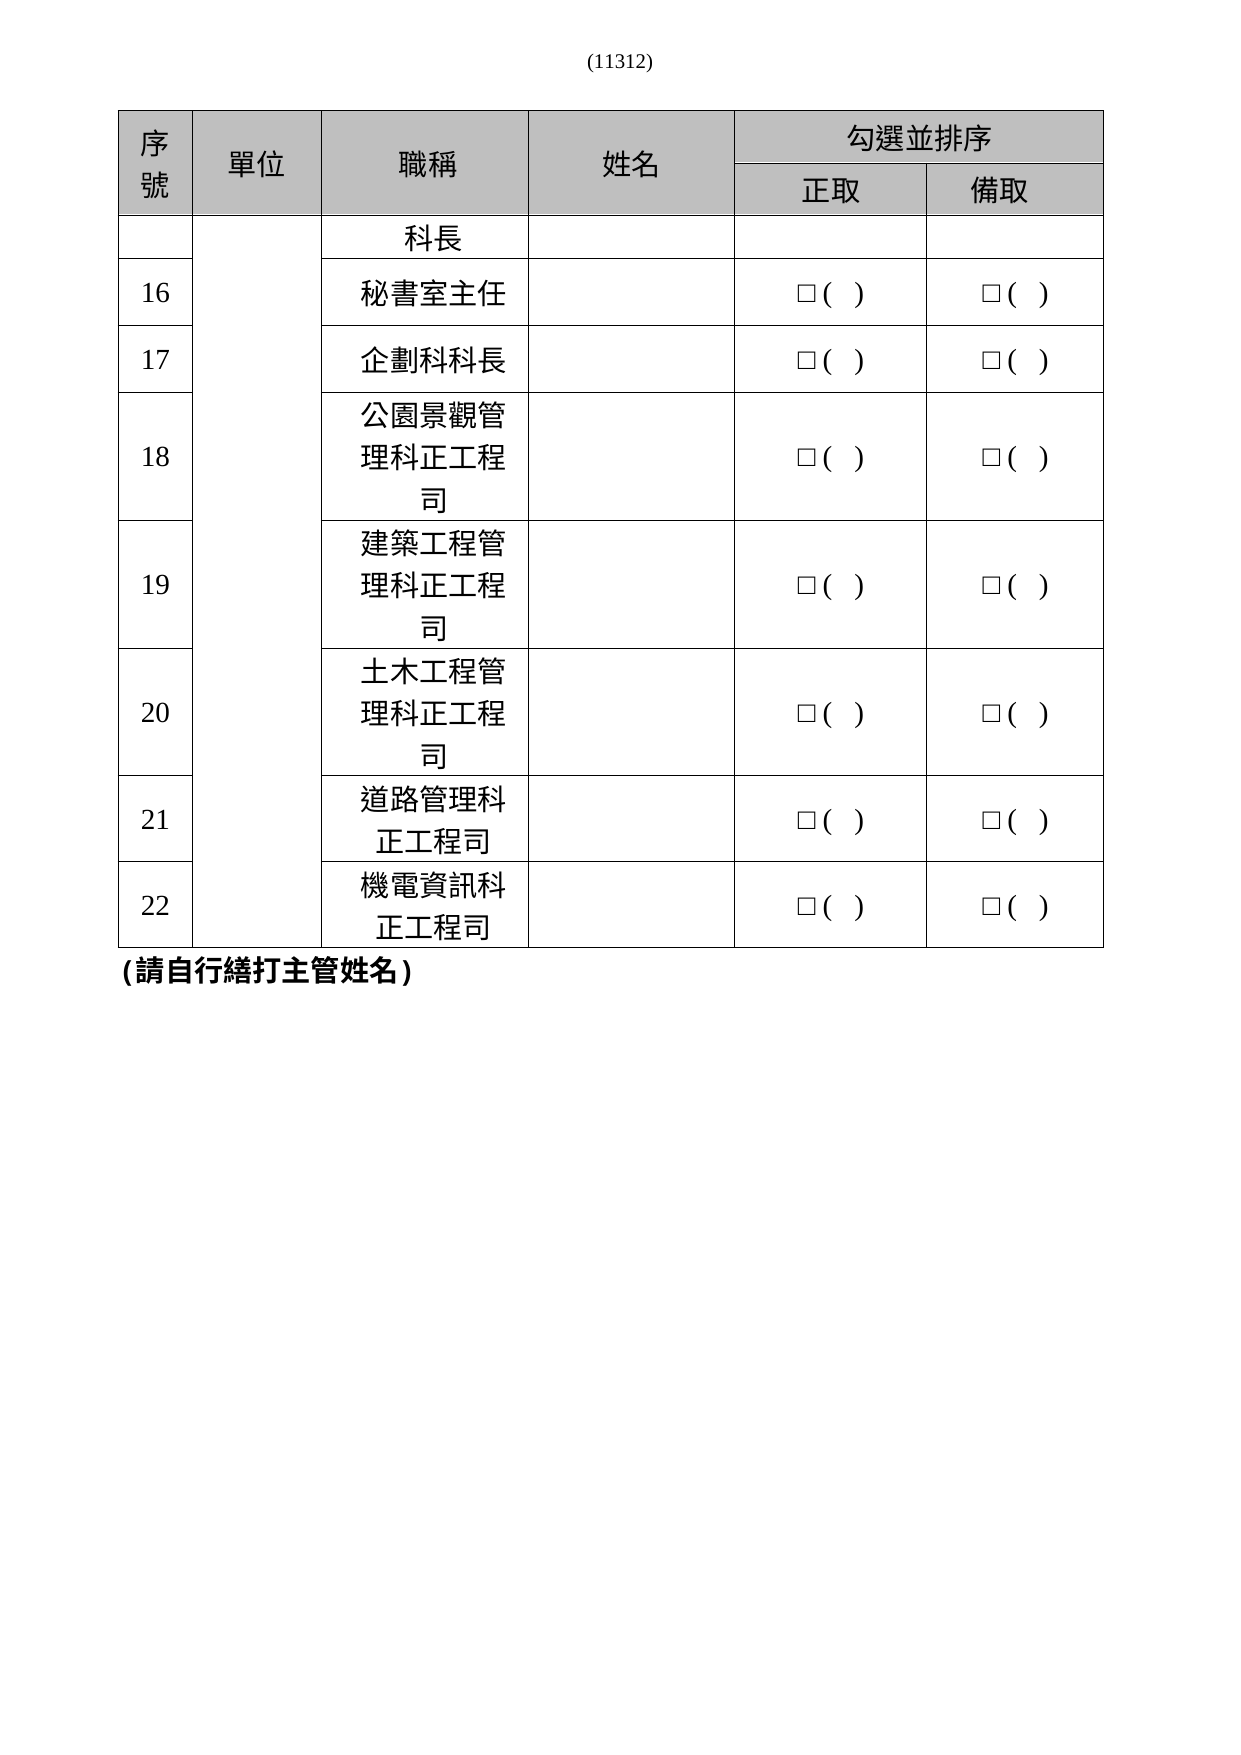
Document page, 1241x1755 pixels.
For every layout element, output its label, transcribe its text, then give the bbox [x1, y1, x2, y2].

table_cell □ ( ) [735, 326, 926, 392]
table_cell □ ( ) [927, 326, 1103, 392]
table_cell □ ( ) [735, 862, 926, 947]
table_cell □ ( ) [927, 393, 1103, 519]
table_cell [529, 649, 734, 775]
table_header 序號 [119, 111, 192, 214]
table_cell □ ( ) [927, 259, 1103, 325]
table_cell [529, 776, 734, 861]
table_cell 秘書室主任 [322, 259, 528, 325]
table_cell [529, 216, 734, 258]
table_cell 備取 [927, 164, 1103, 214]
table_header 勾選並排序 [735, 111, 1103, 162]
table_cell 土木工程管理科正工程司 [322, 649, 528, 775]
table_cell □ ( ) [735, 776, 926, 861]
table_cell 道路管理科 正工程司 [322, 776, 528, 861]
table_cell 企劃科科長 [322, 326, 528, 392]
table_header 姓名 [529, 111, 734, 214]
table_cell 22 [119, 862, 192, 947]
table_cell [927, 216, 1103, 258]
table_cell 建築工程管理科正工程司 [322, 521, 528, 647]
table_cell □ ( ) [735, 521, 926, 647]
table_cell □ ( ) [735, 259, 926, 325]
table_cell □ ( ) [735, 649, 926, 775]
table_cell □ ( ) [927, 521, 1103, 647]
table_cell 科長 [322, 216, 528, 258]
table_cell [735, 216, 926, 258]
table_cell 16 [119, 259, 192, 325]
table_cell □ ( ) [927, 776, 1103, 861]
table_cell 17 [119, 326, 192, 392]
table_cell □ ( ) [735, 393, 926, 519]
table_cell 19 [119, 521, 192, 647]
table_cell [119, 216, 192, 258]
table_cell 21 [119, 776, 192, 861]
table_cell [529, 326, 734, 392]
table_cell □ ( ) [927, 862, 1103, 947]
table_cell □ ( ) [927, 649, 1103, 775]
table_cell 20 [119, 649, 192, 775]
table_cell [529, 521, 734, 647]
table_cell [529, 259, 734, 325]
table_cell 公園景觀管理科正工程司 [322, 393, 528, 519]
table_cell 正取 [735, 164, 926, 214]
table_cell [193, 216, 321, 947]
table_cell 18 [119, 393, 192, 519]
text (請自行繕打主管姓名) [118, 948, 1122, 990]
table_cell 機電資訊科 正工程司 [322, 862, 528, 947]
table_header 單位 [193, 111, 321, 214]
table_header 職稱 [322, 111, 528, 214]
table_cell [529, 393, 734, 519]
table_cell [529, 862, 734, 947]
